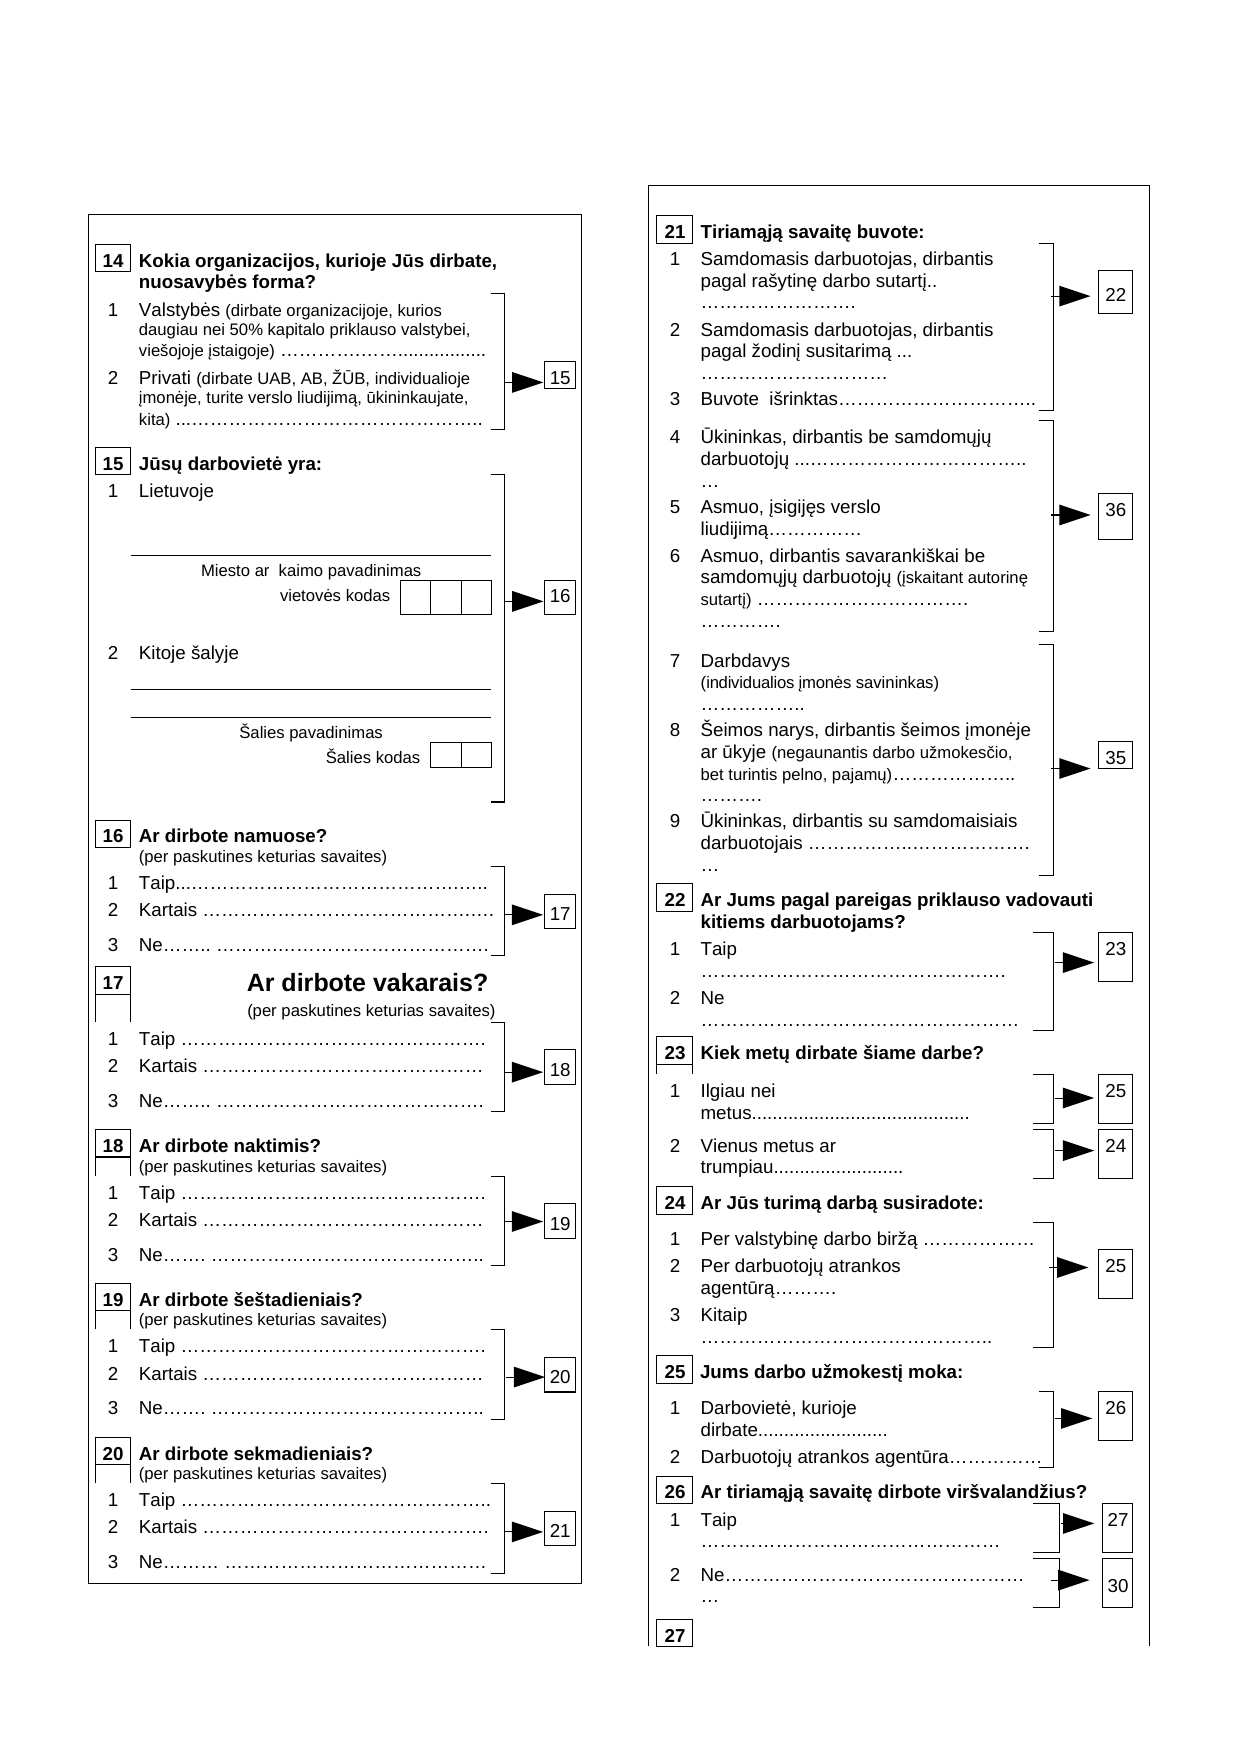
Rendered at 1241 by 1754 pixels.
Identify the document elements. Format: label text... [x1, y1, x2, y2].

table_cell [518, 1265, 544, 1283]
table_cell [1033, 1504, 1059, 1552]
table_cell [544, 447, 576, 474]
table_cell [491, 1511, 504, 1545]
table_cell [1054, 981, 1071, 1030]
table_cell Asmuo, dirbantis savarankiškai be samdomųjų darbuotojų (įskaitant autorinę sutartį) …………………………….…………. [693, 539, 1039, 631]
table_cell [95, 742, 131, 767]
table_cell [649, 243, 657, 313]
table_cell [491, 361, 504, 429]
table_cell [1039, 539, 1053, 631]
table_cell [649, 1558, 657, 1607]
table_cell [505, 602, 517, 614]
table_cell [491, 1084, 504, 1111]
table_cell [649, 1503, 657, 1552]
table_cell [96, 995, 130, 1022]
table_cell 1 [657, 1391, 692, 1440]
table_cell [1054, 1151, 1071, 1178]
table_cell [576, 894, 581, 928]
table_cell [1133, 1607, 1149, 1619]
table_cell [544, 1546, 576, 1572]
table_cell [1071, 644, 1098, 714]
table_cell [1133, 1036, 1149, 1074]
table_cell [649, 1129, 657, 1178]
table_cell Ar tiriamąją savaitę dirbote viršvalandžius? [693, 1476, 1133, 1503]
table_cell [431, 581, 461, 614]
table_cell [576, 1329, 581, 1357]
table_cell [131, 801, 491, 819]
table_cell 1 [95, 1483, 131, 1511]
table_cell [649, 644, 657, 714]
table_cell [576, 1573, 581, 1583]
table_cell [1054, 1222, 1071, 1249]
table_cell [649, 1619, 656, 1646]
table_cell [544, 637, 576, 663]
table_cell [649, 1355, 657, 1391]
table_cell [518, 663, 544, 689]
table_cell Ar dirbote naktimis? (per paskutines keturias savaites) [131, 1129, 491, 1176]
table_cell [693, 1467, 1039, 1476]
table_cell [1098, 1347, 1133, 1355]
table_cell [1039, 411, 1054, 420]
table_header [657, 186, 692, 215]
table_cell 21 [545, 1512, 575, 1545]
table_cell [518, 689, 544, 717]
table_cell [505, 383, 517, 429]
table_cell [1071, 1030, 1098, 1036]
table_cell [576, 1176, 581, 1203]
table_cell [1033, 1186, 1054, 1222]
table_cell [1033, 1249, 1053, 1298]
table_cell [657, 1347, 692, 1355]
table_cell 2 [95, 1357, 131, 1391]
table_cell [576, 1049, 581, 1084]
table_cell [491, 689, 504, 717]
table_cell [1039, 1440, 1053, 1467]
table_cell 23 [657, 1037, 692, 1063]
table_cell [1133, 1249, 1149, 1298]
table_cell 3 [95, 928, 131, 955]
table_cell [518, 1129, 544, 1176]
table_cell [491, 1357, 504, 1391]
table_cell [491, 767, 504, 792]
table_cell [89, 663, 95, 689]
table_cell [491, 894, 504, 928]
table_cell 2 [95, 1049, 131, 1084]
table_cell [491, 1545, 504, 1572]
table_cell [693, 1123, 1033, 1129]
table_cell [1133, 1503, 1149, 1552]
table_cell [1054, 420, 1071, 491]
table_cell [89, 293, 95, 361]
table_cell [518, 502, 544, 528]
table_cell [89, 244, 95, 293]
table_cell Taip …………………………………………. [131, 1022, 491, 1049]
table_cell [1054, 1030, 1071, 1036]
table_cell Šeimos narys, dirbantis šeimos įmonėje ar ūkyje (negaunantis darbo užmokesčio, bet turintis pelno, pajamų)………………..………. [693, 715, 1039, 806]
table_cell [576, 244, 581, 293]
table_cell [544, 820, 576, 866]
table_cell [576, 293, 581, 361]
table_cell [491, 614, 504, 637]
table_cell [1039, 421, 1053, 491]
table_cell [544, 1283, 576, 1329]
table_cell 18 [96, 1130, 130, 1156]
table_cell [576, 801, 581, 819]
table_cell [576, 966, 581, 1022]
table_cell [1098, 1036, 1133, 1074]
table_cell [131, 955, 491, 966]
table_cell [544, 689, 576, 717]
table_cell [462, 581, 491, 614]
table_cell [1054, 313, 1071, 383]
table_cell [491, 1437, 517, 1483]
table_cell [1059, 1552, 1103, 1558]
table_cell 21 [657, 216, 692, 242]
table_cell 3 [657, 1298, 692, 1347]
table_cell [518, 1176, 544, 1203]
table_cell [657, 875, 692, 883]
table_cell [576, 1419, 581, 1437]
table_cell [89, 955, 95, 966]
table_cell [1054, 243, 1071, 296]
table_cell [518, 1049, 544, 1072]
table_cell [491, 792, 504, 801]
table_cell Jums darbo užmokestį moka: [693, 1355, 1071, 1391]
table_cell [89, 1329, 95, 1357]
table_cell [518, 1378, 544, 1391]
table_cell [96, 1311, 130, 1329]
table_cell [95, 502, 131, 528]
table_cell [491, 447, 517, 474]
table_cell Kartais ……………………………………… [131, 1049, 491, 1084]
table_cell [1033, 1031, 1054, 1036]
table_cell [1054, 1467, 1071, 1476]
table_cell 2 [95, 361, 131, 429]
table_cell [95, 848, 131, 866]
table_cell [505, 1022, 517, 1049]
table_cell [1133, 539, 1149, 631]
table_cell Ar dirbote vakarais? (per paskutines keturias savaites) [131, 966, 491, 1022]
table_cell [491, 1574, 504, 1583]
table_cell 19 [545, 1204, 575, 1238]
table_cell [544, 966, 576, 1022]
table_cell [576, 928, 581, 955]
table_cell Valstybės (dirbate organizacijoje, kurios daugiau nei 50% kapitalo priklauso valstybei, viešojoje įstaigoje) ………….……................. [131, 293, 491, 361]
table_cell [95, 663, 131, 689]
table_cell [505, 1049, 517, 1072]
table_cell [89, 1545, 95, 1572]
table_cell [1098, 1030, 1133, 1036]
table_cell [544, 1437, 576, 1483]
table_cell [1039, 384, 1053, 410]
table_cell [649, 932, 657, 981]
table_cell [649, 1467, 657, 1476]
table_cell [505, 1073, 517, 1084]
table_cell [693, 1347, 1039, 1355]
table_cell Taip …………………………………………. [131, 1329, 491, 1357]
table_cell [131, 663, 491, 689]
table_cell [491, 1023, 504, 1049]
table_cell [401, 581, 430, 614]
table_cell [544, 528, 576, 554]
table_cell [518, 767, 544, 792]
table_cell [576, 792, 581, 801]
table_cell 23 [1099, 933, 1132, 981]
table_cell [1071, 806, 1098, 875]
table_cell [1133, 1178, 1149, 1186]
table_cell [89, 1238, 95, 1265]
table_cell 1 [657, 1504, 692, 1552]
table_cell [89, 1357, 95, 1391]
table_cell [576, 1111, 581, 1129]
table_cell [576, 637, 581, 663]
table_cell [1054, 1440, 1071, 1467]
table_cell [1133, 491, 1149, 539]
table_cell [1054, 516, 1071, 539]
table_cell [649, 1347, 657, 1355]
table_cell 1 [95, 1176, 131, 1203]
table_cell [1060, 1503, 1102, 1552]
table_cell [1039, 806, 1053, 875]
table_cell [95, 689, 131, 717]
table_cell [1071, 1186, 1098, 1222]
table_cell [131, 1111, 491, 1129]
table_cell [1054, 1099, 1071, 1123]
table_cell [518, 1073, 544, 1084]
table_cell [657, 1552, 692, 1558]
table_cell [518, 1329, 544, 1357]
table_cell [491, 1484, 504, 1511]
table_cell Tiriamąją savaitę buvote: [693, 215, 1039, 242]
table_cell [89, 614, 95, 637]
table_cell [1033, 1075, 1053, 1123]
table_cell [491, 820, 517, 866]
table_cell [518, 383, 544, 429]
table_cell [491, 1419, 517, 1437]
table_cell [131, 1419, 491, 1437]
table_cell [518, 1238, 544, 1265]
table_cell [95, 767, 131, 792]
table_cell [1098, 1441, 1133, 1467]
table_cell [649, 631, 657, 644]
table_cell [1133, 1074, 1149, 1123]
table_cell [505, 1238, 517, 1265]
table_cell [491, 801, 517, 819]
table_cell 3 [95, 1084, 131, 1111]
table_cell 16 [545, 581, 575, 614]
table_cell [657, 1178, 692, 1186]
table_cell [89, 689, 95, 717]
table_cell [518, 717, 544, 742]
table_cell [491, 555, 504, 579]
table_cell [89, 1511, 95, 1545]
table_cell [95, 272, 131, 293]
table_cell [1054, 1074, 1071, 1098]
table_cell [505, 1329, 517, 1357]
table_cell [518, 293, 544, 361]
table_cell [1071, 631, 1098, 644]
table_cell Ne……… …………………………………… [131, 1545, 491, 1572]
table_cell [576, 1283, 581, 1329]
table_cell Kartais …………………………………….…. [131, 894, 491, 928]
table_cell [505, 866, 517, 893]
table_cell [95, 429, 131, 447]
table_cell 1 [95, 475, 131, 502]
table_cell [518, 955, 544, 966]
table_cell [693, 1178, 1033, 1186]
table_cell [1054, 1123, 1071, 1129]
table_cell 25 [1099, 1250, 1132, 1298]
table_cell [1054, 1391, 1071, 1418]
table_cell 15 [96, 448, 130, 474]
table_cell [1133, 715, 1149, 806]
table_cell [693, 631, 1039, 644]
table_cell Taip …………………………………………. [131, 1176, 491, 1203]
table_cell Darbuotojų atrankos agentūra…………… [693, 1440, 1039, 1467]
table_cell [1071, 384, 1098, 410]
table_cell [1071, 539, 1098, 631]
table_cell 1 [657, 932, 692, 981]
table_cell 26 [1099, 1392, 1132, 1440]
table_cell [505, 1511, 517, 1531]
table_cell [89, 894, 95, 928]
table_cell [131, 1573, 491, 1583]
table_cell [1133, 1347, 1149, 1355]
table_cell Ilgiau nei metus.......................................... [693, 1074, 1033, 1123]
table_cell Ūkininkas, dirbantis be samdomųjų darbuotojų ...……………………………..… [693, 420, 1039, 491]
table_cell [576, 1511, 581, 1545]
table_cell 18 [545, 1050, 575, 1084]
table_cell [657, 631, 692, 644]
table_cell [657, 1123, 692, 1129]
table_cell 1 [657, 1222, 692, 1249]
table_cell [544, 1265, 576, 1283]
table_cell 2 [657, 1440, 692, 1467]
table_cell Kiek metų dirbate šiame darbe? [693, 1036, 1033, 1074]
table_cell 14 [96, 245, 130, 271]
table_cell [1054, 539, 1071, 631]
table_cell [544, 1573, 576, 1583]
table_cell [518, 1084, 544, 1111]
table_cell [1098, 410, 1133, 420]
table_cell 15 [545, 362, 575, 388]
table_cell [693, 1619, 1133, 1646]
table_cell [89, 717, 95, 742]
table_cell 17 [96, 967, 130, 993]
table_cell [1071, 1129, 1098, 1178]
table_cell [576, 447, 581, 474]
table_cell [491, 1391, 504, 1419]
table_cell [544, 801, 576, 819]
table_cell 22 [657, 884, 692, 911]
table_cell [657, 912, 692, 932]
table_cell [95, 955, 131, 966]
table_cell [518, 792, 544, 801]
table_cell [649, 981, 657, 1030]
table_header [576, 215, 581, 244]
table_cell [544, 717, 576, 742]
table_cell [89, 429, 95, 447]
table_cell 30 [1103, 1559, 1132, 1607]
table_cell 25 [657, 1356, 692, 1383]
table_cell [89, 1111, 95, 1129]
table_cell [576, 1084, 581, 1111]
table_cell [505, 767, 517, 792]
table_cell Ne …………………………………………… [693, 981, 1033, 1030]
table_cell [89, 1176, 95, 1203]
table_cell [505, 1357, 517, 1377]
table_header [1039, 186, 1071, 215]
table_cell Ar dirbote šeštadieniais? (per paskutines keturias savaites) [131, 1283, 491, 1329]
table_cell [649, 539, 657, 631]
table_cell [89, 1084, 95, 1111]
table_cell Ne…………………………………………… [693, 1558, 1033, 1607]
table_cell [1133, 1440, 1149, 1467]
table_cell [505, 1573, 517, 1583]
table_cell [89, 792, 95, 801]
table_cell [544, 474, 576, 502]
table_cell [1133, 1298, 1149, 1347]
table_cell Ne…….. ……….……………………………. [131, 928, 491, 955]
table_cell 3 [95, 1238, 131, 1265]
table_cell [491, 475, 504, 502]
table_cell [505, 1378, 517, 1391]
table_header [95, 215, 131, 244]
table_cell [95, 801, 131, 819]
table_cell Ūkininkas, dirbantis su samdomaisiais darbuotojais ……………..……………….… [693, 806, 1039, 875]
table_cell Kartais ……………………………………… [131, 1203, 491, 1238]
table_cell [576, 742, 581, 767]
table_cell [505, 915, 517, 928]
table_cell [89, 637, 95, 663]
table_cell Ne……. …………………………………….. [131, 1391, 491, 1419]
table_cell [505, 1222, 517, 1238]
table_cell [1098, 631, 1133, 644]
table_cell [649, 1607, 657, 1619]
table_cell [505, 1391, 517, 1419]
table_cell [576, 580, 581, 614]
table_cell Taip ………………………………………….. [131, 1483, 491, 1511]
table_cell [491, 502, 504, 528]
table_cell [1054, 769, 1071, 806]
table_cell 19 [96, 1284, 130, 1310]
table_cell [1103, 1553, 1133, 1558]
table_cell [1071, 1178, 1098, 1186]
table_cell [1039, 1392, 1053, 1440]
table_cell [518, 1022, 544, 1049]
table_cell [1133, 1030, 1149, 1036]
table_cell [544, 615, 576, 637]
table_cell [544, 555, 576, 579]
table_cell [505, 555, 517, 579]
table_cell [1133, 1123, 1149, 1129]
table_cell [1033, 933, 1053, 981]
table_cell [1071, 1249, 1098, 1298]
table_cell [89, 742, 95, 767]
table_cell [518, 361, 544, 382]
table_cell [1133, 631, 1149, 644]
table_cell 7 [657, 644, 692, 714]
table_cell [95, 580, 131, 614]
table_cell [1054, 644, 1071, 714]
table_cell [505, 742, 517, 767]
table_cell [576, 1022, 581, 1049]
table_cell 6 [657, 539, 692, 631]
table_cell [95, 717, 131, 742]
table_cell [1071, 491, 1098, 539]
table_cell 2 [95, 637, 131, 663]
table_cell [491, 867, 504, 893]
table_cell [1133, 1391, 1149, 1440]
table_cell 1 [95, 293, 131, 361]
table_cell [693, 1030, 1033, 1036]
table_cell [544, 1483, 576, 1511]
table_cell [518, 1222, 544, 1238]
table_cell [649, 1391, 657, 1440]
table_cell 2 [657, 313, 692, 383]
table_cell [1098, 540, 1133, 631]
table_cell [1039, 715, 1053, 806]
table_cell 27 [657, 1620, 692, 1646]
table_cell [576, 663, 581, 689]
table_cell Lietuvoje [131, 474, 491, 502]
table_cell [89, 966, 95, 1022]
table_cell [131, 502, 491, 528]
table_cell [491, 1330, 504, 1357]
table_cell [1054, 963, 1071, 981]
table_cell [1039, 1468, 1054, 1476]
table_cell [1039, 215, 1071, 242]
table_cell [491, 1238, 504, 1265]
table_cell [518, 602, 544, 614]
table_cell [657, 410, 692, 420]
table_cell [576, 689, 581, 717]
table_cell 24 [1099, 1130, 1132, 1178]
table_cell [491, 294, 504, 361]
table_cell [649, 1298, 657, 1347]
table_cell [462, 743, 491, 767]
table_cell [1033, 1223, 1053, 1249]
table_cell [89, 1483, 95, 1511]
table_cell [518, 528, 544, 554]
table_cell [95, 792, 131, 801]
table_cell [576, 767, 581, 792]
table_cell [576, 1545, 581, 1572]
table_cell [89, 447, 95, 474]
table_cell [576, 1483, 581, 1511]
table_cell [1033, 1559, 1059, 1607]
table_cell [1098, 420, 1133, 491]
table_cell [1098, 1124, 1133, 1129]
table_cell [505, 928, 517, 955]
table_cell Kitoje šalyje [131, 637, 491, 663]
table_cell 3 [657, 384, 692, 410]
table_cell Ar dirbote namuose? (per paskutines keturias savaites) [131, 820, 491, 866]
table_cell Taip ………………………………………… [693, 1503, 1033, 1552]
table_cell [491, 1265, 517, 1283]
table_cell [518, 801, 544, 819]
table_cell [649, 215, 656, 242]
table_cell [89, 528, 95, 554]
table_cell [693, 410, 1039, 420]
table_cell [1071, 981, 1098, 1030]
table_cell [89, 820, 95, 866]
table_cell [505, 792, 517, 801]
table_cell [518, 1203, 544, 1221]
table_cell [649, 883, 657, 932]
table_cell 24 [657, 1187, 692, 1213]
table_cell [649, 1036, 656, 1074]
table_cell Ar Jums pagal pareigas priklauso vadovauti kitiems darbuotojams? [693, 883, 1149, 932]
table_cell [649, 1074, 657, 1123]
table_cell [491, 663, 504, 689]
table_cell [576, 474, 581, 502]
table_header [491, 215, 517, 244]
table_cell [576, 1357, 581, 1391]
table_cell Asmuo, įsigijęs verslo liudijimą…………… [693, 491, 1039, 539]
table_cell [95, 1265, 131, 1283]
table_cell [1133, 806, 1149, 875]
table_cell [576, 502, 581, 528]
table_cell [1098, 314, 1133, 383]
table_cell Per valstybinę darbo biržą ……………… [693, 1222, 1033, 1249]
table_cell [518, 1511, 544, 1531]
table_cell Kartais ……………………………………… [131, 1357, 491, 1391]
table_cell Kartais ………………………………………. [131, 1511, 491, 1545]
table_cell [544, 1176, 576, 1203]
table_cell [1098, 644, 1133, 714]
table_cell [649, 384, 657, 410]
table_cell [576, 717, 581, 742]
table_cell [657, 1607, 692, 1619]
table_cell [649, 410, 657, 420]
table_header [131, 215, 491, 244]
table_cell [576, 1203, 581, 1238]
table_cell Buvote išrinktas………………………….. [693, 384, 1039, 410]
table_cell Kokia organizacijos, kurioje Jūs dirbate, nuosavybės forma? [131, 244, 576, 293]
table_cell [89, 1391, 95, 1419]
table_cell [1133, 384, 1149, 410]
table_cell [89, 580, 95, 614]
table_cell [89, 801, 95, 819]
table_cell [1133, 243, 1149, 313]
table_cell [576, 1437, 581, 1483]
table_cell [95, 1111, 131, 1129]
table_cell Ne……. …………………………………….. [131, 1238, 491, 1265]
table_cell [1039, 313, 1053, 383]
table_cell 1 [657, 1074, 692, 1123]
table_cell [1133, 1186, 1149, 1222]
table_cell [576, 1265, 581, 1283]
table_cell [1071, 1298, 1098, 1347]
table_cell [89, 555, 95, 579]
table_cell [649, 1476, 656, 1503]
table_cell [95, 528, 131, 554]
table_cell [518, 915, 544, 928]
table_cell [491, 966, 517, 1022]
table_cell [649, 1123, 657, 1129]
table_cell [491, 717, 504, 742]
table_cell [1098, 1179, 1133, 1186]
table_cell Taip …………………………………………. [693, 932, 1033, 981]
table_cell [1060, 1558, 1102, 1607]
table_cell [505, 293, 517, 361]
table_cell [1133, 1222, 1149, 1249]
table_cell [1054, 410, 1071, 420]
table_cell [1133, 932, 1149, 981]
table_cell [576, 1129, 581, 1176]
table_cell Kitaip ……………………………………….. [693, 1298, 1033, 1347]
table_cell [1133, 1355, 1149, 1391]
table_cell [1054, 1186, 1071, 1222]
table_cell [576, 1238, 581, 1265]
table_cell [1054, 1298, 1071, 1347]
table_cell [518, 580, 544, 601]
table_cell [431, 743, 461, 767]
table_cell [1133, 1558, 1149, 1607]
table_cell [491, 1129, 517, 1176]
table_cell [649, 313, 657, 383]
table_cell 9 [657, 806, 692, 875]
table_cell [89, 1419, 95, 1437]
table_cell [576, 866, 581, 893]
table_cell [1133, 420, 1149, 491]
table_cell [1039, 491, 1053, 539]
table_cell [518, 447, 544, 474]
table_cell [1039, 632, 1054, 644]
table_cell [693, 1607, 1133, 1619]
table_header [1098, 186, 1133, 215]
table_cell [518, 1532, 544, 1545]
table_cell 1 [95, 1022, 131, 1049]
table_cell [491, 1111, 517, 1129]
table_cell [576, 820, 581, 866]
table_cell 8 [657, 715, 692, 806]
table_cell [491, 1049, 504, 1084]
table_cell 2 [657, 1129, 692, 1178]
table_cell [544, 866, 576, 893]
table_cell [649, 420, 657, 491]
table_cell [1054, 932, 1071, 962]
table_cell [518, 1283, 544, 1329]
table_cell [518, 1391, 544, 1419]
table_cell [1071, 1036, 1098, 1074]
table_cell 16 [96, 821, 130, 847]
table_cell [1133, 215, 1149, 242]
table_cell [1133, 981, 1149, 1030]
table_cell Šalies kodas [131, 742, 430, 767]
table_cell [544, 663, 576, 689]
table_cell [1098, 384, 1133, 410]
table_cell 2 [657, 981, 692, 1030]
table_cell [95, 1419, 131, 1437]
table_cell [518, 429, 544, 447]
table_cell [1039, 645, 1053, 714]
table_cell [1054, 491, 1071, 514]
table_cell [492, 742, 504, 767]
table_cell [576, 361, 581, 429]
table_cell [657, 1384, 692, 1391]
table_cell Jūsų darbovietė yra: [131, 447, 491, 474]
table_cell [1098, 215, 1133, 242]
table_cell [505, 689, 517, 717]
table_cell [505, 1532, 517, 1545]
table_cell [544, 1111, 576, 1129]
table_cell 3 [95, 1391, 131, 1419]
table_cell [576, 614, 581, 637]
table_cell [1133, 644, 1149, 714]
table_cell [1071, 1440, 1098, 1467]
table_cell 20 [96, 1438, 130, 1464]
table_cell [1071, 1074, 1098, 1123]
table_cell 2 [95, 1511, 131, 1545]
table_cell [1033, 1553, 1059, 1558]
table_cell [1033, 1130, 1053, 1178]
table_cell [89, 1283, 95, 1329]
table_cell [89, 1129, 95, 1176]
table_cell [491, 637, 504, 663]
table_cell [1133, 1476, 1149, 1503]
table_cell Samdomasis darbuotojas, dirbantis pagal rašytinę darbo sutartį..……………………. [693, 243, 1039, 313]
table_cell [89, 1265, 95, 1283]
table_cell [544, 1129, 576, 1176]
table_cell [1033, 1124, 1054, 1129]
table_cell [544, 1085, 576, 1111]
table_cell [95, 614, 131, 637]
table_cell 1 [95, 1329, 131, 1357]
table_cell [505, 1084, 517, 1111]
table_cell [131, 690, 491, 717]
table_cell [131, 614, 491, 637]
table_cell [1098, 243, 1133, 270]
table_cell Samdomasis darbuotojas, dirbantis pagal žodinį susitarimą ...………………………… [693, 313, 1039, 383]
table_cell [1098, 1467, 1133, 1476]
table_cell [1054, 1268, 1071, 1298]
table_cell [89, 767, 95, 792]
table_cell [89, 1049, 95, 1084]
table_cell [505, 614, 517, 637]
table_cell [89, 1022, 95, 1049]
table_cell [491, 528, 504, 554]
table_cell 17 [545, 895, 575, 928]
table_cell [518, 1357, 544, 1376]
table_cell [649, 875, 657, 883]
table_cell [649, 1440, 657, 1467]
table_cell [1098, 1186, 1133, 1222]
table_cell [89, 1437, 95, 1483]
table_cell [491, 1177, 504, 1203]
table_cell [518, 1573, 544, 1583]
table_cell [1133, 1552, 1149, 1558]
table_cell Privati (dirbate UAB, AB, ŽŪB, individualioje įmonėje, turite verslo liudijimą, ūkininkaujate, kita) ...……………………………………….. [131, 361, 491, 429]
table_cell 26 [657, 1477, 692, 1503]
table_cell [1071, 1347, 1098, 1355]
table_cell [89, 1573, 95, 1583]
table_cell [544, 1022, 576, 1049]
table_cell [1133, 1467, 1149, 1476]
table_header [544, 215, 576, 244]
table_cell [544, 792, 576, 801]
table_cell [649, 1186, 657, 1222]
table_cell [649, 715, 657, 806]
table_cell [1054, 297, 1071, 313]
table_cell [1071, 1467, 1098, 1476]
table_cell [505, 361, 517, 382]
table_cell [1133, 875, 1149, 883]
table_cell [1133, 410, 1149, 420]
table_cell [544, 767, 576, 792]
table_cell [518, 742, 544, 767]
table_cell [505, 717, 517, 742]
table_cell [131, 1265, 491, 1283]
table_cell Darbovietė, kurioje dirbate......................... [693, 1391, 1039, 1440]
table_cell 2 [95, 1203, 131, 1238]
table_cell [505, 502, 517, 528]
table_cell [518, 894, 544, 914]
table_cell [518, 474, 544, 502]
table_cell [505, 580, 517, 601]
table_cell [1054, 1249, 1071, 1267]
table_cell Taip...…………………………………….….. [131, 866, 491, 893]
table_cell 2 [657, 1249, 692, 1298]
table_cell [518, 1111, 544, 1129]
table_header [1071, 186, 1098, 215]
table_cell [544, 742, 576, 767]
table_cell Ar dirbote sekmadieniais? (per paskutines keturias savaites) [131, 1437, 491, 1483]
table_cell [693, 875, 1133, 883]
table_cell [657, 1065, 692, 1074]
table_cell [505, 1483, 517, 1511]
table_cell [544, 389, 576, 429]
table_cell [492, 580, 504, 614]
table_cell [89, 1203, 95, 1238]
table_cell [89, 866, 95, 893]
table_cell 22 [1099, 271, 1132, 313]
table_cell [95, 555, 131, 579]
table_cell [518, 614, 544, 637]
table_cell [649, 1030, 657, 1036]
table_cell [657, 1030, 692, 1036]
table_header [518, 215, 544, 244]
table_cell [1071, 1391, 1098, 1440]
table_cell [544, 1329, 576, 1357]
table_cell [505, 1176, 517, 1203]
table_cell [1098, 806, 1133, 875]
table_cell [1054, 631, 1071, 644]
table_cell [1039, 244, 1053, 313]
table_cell [649, 1249, 657, 1298]
table_cell [1133, 1619, 1149, 1646]
table_cell [95, 1573, 131, 1583]
table_cell Šalies pavadinimas [131, 718, 491, 742]
table_cell [1133, 1129, 1149, 1178]
table_cell [544, 1419, 576, 1437]
table_cell [1054, 806, 1071, 875]
table_cell [518, 1545, 544, 1572]
table_cell [1098, 715, 1133, 741]
table_cell Darbdavys (individualios įmonės savininkas) …………….. [693, 644, 1039, 714]
table_cell [1054, 384, 1071, 410]
table_cell [96, 1465, 130, 1483]
table_cell [544, 1393, 576, 1419]
table_header [1133, 186, 1149, 215]
table_cell 27 [1103, 1504, 1132, 1552]
table_cell Ar Jūs turimą darbą susiradote: [693, 1186, 1033, 1222]
table_cell [505, 1203, 517, 1221]
table_cell [1071, 932, 1098, 981]
table_cell [544, 293, 576, 361]
table_cell [1033, 981, 1053, 1030]
table_header [693, 186, 1039, 215]
table_cell [518, 1437, 544, 1483]
table_cell [518, 1419, 544, 1437]
table_cell [1039, 1347, 1071, 1355]
table_cell [518, 820, 544, 866]
table_cell [1071, 715, 1098, 806]
table_cell 25 [1099, 1075, 1132, 1123]
table_cell [89, 474, 95, 502]
table_cell [518, 928, 544, 955]
table_cell [576, 1391, 581, 1419]
table_cell [1098, 1299, 1133, 1347]
table_cell [89, 928, 95, 955]
table_cell [131, 767, 491, 792]
table_cell [1133, 313, 1149, 383]
table_cell [1054, 1129, 1071, 1150]
table_cell [576, 955, 581, 966]
table_cell [89, 361, 95, 429]
table_cell 2 [657, 1558, 692, 1607]
table_cell [657, 1215, 692, 1222]
table_cell [518, 637, 544, 663]
table_cell Miesto ar kaimo pavadinimas [131, 556, 491, 579]
table_cell [1071, 1222, 1098, 1249]
table_cell [505, 1545, 517, 1572]
table_cell [518, 966, 544, 1022]
table_cell [1071, 243, 1098, 313]
table_cell 3 [95, 1545, 131, 1572]
table_cell [518, 555, 544, 579]
table_cell [131, 792, 491, 801]
table_header [89, 215, 95, 244]
table_cell [544, 955, 576, 966]
table_cell [576, 555, 581, 579]
table_cell [491, 1283, 517, 1329]
table_cell 35 [1099, 742, 1132, 768]
table_cell [1054, 1036, 1071, 1074]
table_cell [657, 1467, 692, 1476]
table_cell [544, 502, 576, 528]
table_cell 20 [545, 1358, 575, 1391]
table_cell [1033, 1178, 1071, 1186]
table_cell [1071, 215, 1098, 242]
table_cell 36 [1099, 494, 1132, 539]
table_cell [491, 1203, 504, 1238]
table_cell [649, 1222, 657, 1249]
table_cell [518, 866, 544, 893]
table_cell [649, 491, 657, 539]
table_cell [131, 429, 491, 447]
table_cell [1098, 769, 1133, 806]
table_cell [505, 894, 517, 914]
table_cell [1071, 313, 1098, 383]
table_cell [544, 1239, 576, 1265]
table_cell [491, 955, 517, 966]
table_cell [96, 1158, 130, 1176]
table_cell [544, 929, 576, 955]
table_cell [1033, 1298, 1053, 1347]
table_cell [491, 429, 517, 447]
table_cell [89, 502, 95, 528]
table_cell [649, 1552, 657, 1558]
table_cell [1054, 1419, 1071, 1440]
table_cell [518, 1483, 544, 1511]
table_cell 5 [657, 491, 692, 539]
table_cell [576, 528, 581, 554]
table_cell [1033, 1036, 1054, 1074]
table_cell Vienus metus ar trumpiau......................... [693, 1129, 1033, 1178]
table_cell [576, 429, 581, 447]
table_cell [1071, 410, 1098, 420]
table_cell [1098, 1222, 1133, 1249]
table_cell [131, 528, 491, 554]
table_cell [693, 1552, 1033, 1558]
table_cell [505, 474, 517, 502]
table_cell [491, 928, 504, 955]
table_cell 2 [95, 894, 131, 928]
table_cell [1054, 715, 1071, 768]
table_cell [1071, 420, 1098, 491]
table_cell [1071, 1355, 1098, 1391]
table_cell Per darbuotojų atrankos agentūrą………. [693, 1249, 1033, 1298]
table_cell [1071, 1123, 1098, 1129]
table_cell [1098, 982, 1133, 1030]
table_cell 4 [657, 420, 692, 491]
table_cell [544, 429, 576, 447]
table_cell 1 [657, 244, 692, 313]
table_cell [649, 806, 657, 875]
table_cell vietovės kodas [131, 580, 400, 614]
table_cell [649, 1178, 657, 1186]
table_cell 1 [95, 866, 131, 893]
table_cell [505, 637, 517, 663]
table_cell [505, 528, 517, 554]
table_cell [1098, 1355, 1133, 1391]
table_cell [505, 663, 517, 689]
table_cell Ne…….. ……………………………………. [131, 1084, 491, 1111]
table_header [649, 186, 657, 215]
